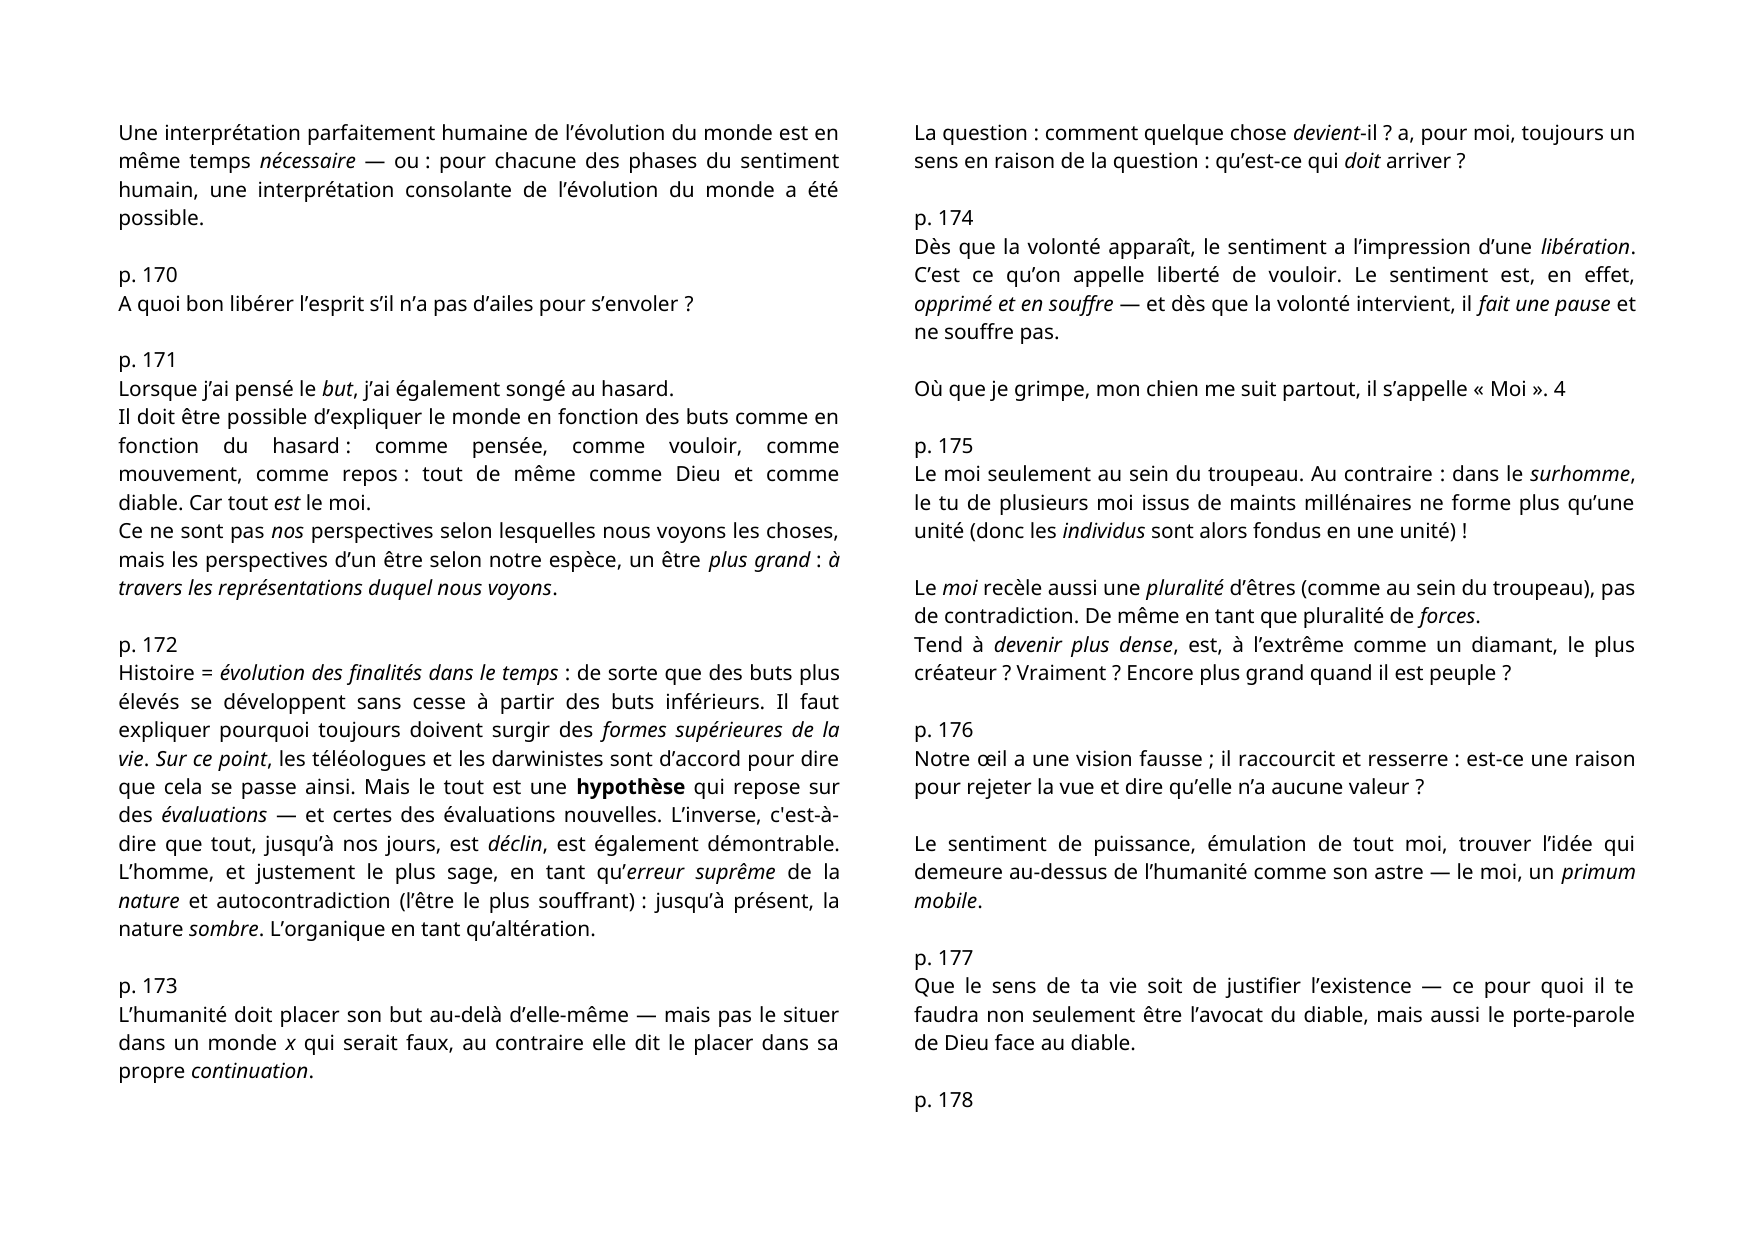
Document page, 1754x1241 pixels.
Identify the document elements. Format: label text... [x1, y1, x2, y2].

text Ce ne sont pas nos perspectives selon lesquelles nous voyons les choses, mais les perspectives d’un être selon notre espèce, un être plus grand : à travers les représentations duquel nous voyons. [118, 516, 840, 602]
text Une interprétation parfaitement humaine de l’évolution du monde est en même temps nécessaire — ou : pour chacune des phases du sentiment humain, une interprétation consolante de l’évolution du monde a été possible. [118, 118, 840, 232]
text Que le sens de ta vie soit de justifier l’existence — ce pour quoi il te faudra non seulement être l’avocat du diable, mais aussi le porte-parole de Dieu face au diable. [914, 971, 1636, 1057]
text p. 174 [914, 203, 1636, 232]
text p. 170 [118, 260, 840, 289]
text Notre œil a une vision fausse ; il raccourcit et resserre : est-ce une raison pour rejeter la vue et dire qu’elle n’a aucune valeur ? [914, 744, 1636, 801]
text p. 173 [118, 971, 840, 1000]
text p. 172 [118, 630, 840, 658]
text p. 178 [914, 1085, 1636, 1113]
text Tend à devenir plus dense, est, à l’extrême comme un diamant, le plus créateur ? Vraiment ? Encore plus grand quand il est peuple ? [914, 630, 1636, 687]
text L’humanité doit placer son but au-delà d’elle-même — mais pas le situer dans un monde x qui serait faux, au contraire elle dit le placer dans sa propre continuation. [118, 1000, 840, 1085]
text A quoi bon libérer l’esprit s’il n’a pas d’ailes pour s’envoler ? [118, 289, 840, 317]
text Dès que la volonté apparaît, le sentiment a l’impression d’une libération. C’est ce qu’on appelle liberté de vouloir. Le sentiment est, en effet, opprimé et en souffre — et dès que la volonté intervient, il fait une pause et ne souffre pas. [914, 232, 1636, 346]
text Le sentiment de puissance, émulation de tout moi, trouver l’idée qui demeure au-dessus de l’humanité comme son astre — le moi, un primum mobile. [914, 829, 1636, 914]
text Lorsque j’ai pensé le but, j’ai également songé au hasard. [118, 374, 840, 402]
text Le moi recèle aussi une pluralité d’êtres (comme au sein du troupeau), pas de contradiction. De même en tant que pluralité de forces. [914, 573, 1636, 630]
text Où que je grimpe, mon chien me suit partout, il s’appelle « Moi ». 4 [914, 374, 1636, 402]
text p. 171 [118, 346, 840, 374]
text Le moi seulement au sein du troupeau. Au contraire : dans le surhomme, le tu de plusieurs moi issus de maints millénaires ne forme plus qu’une unité (donc les individus sont alors fondus en une unité) ! [914, 459, 1636, 545]
text La question : comment quelque chose devient-il ? a, pour moi, toujours un sens en raison de la question : qu’est-ce qui doit arriver ? [914, 118, 1636, 175]
text p. 177 [914, 943, 1636, 971]
text Histoire = évolution des finalités dans le temps : de sorte que des buts plus élevés se développent sans cesse à partir des buts inférieurs. Il faut expliquer pourquoi toujours doivent surgir des formes supérieures de la vie. Sur ce point, les téléologues et les darwinistes sont d’accord pour dire que cela se passe ainsi. Mais le tout est une hypothèse qui repose sur des évaluations — et certes des évaluations nouvelles. L’inverse, c'est-à-dire que tout, jusqu’à nos jours, est déclin, est également démontrable. L’homme, et justement le plus sage, en tant qu’erreur suprême de la nature et autocontradiction (l’être le plus souffrant) : jusqu’à présent, la nature sombre. L’organique en tant qu’altération. [118, 658, 840, 943]
text p. 175 [914, 431, 1636, 459]
text Il doit être possible d’expliquer le monde en fonction des buts comme en fonction du hasard : comme pensée, comme vouloir, comme mouvement, comme repos : tout de même comme Dieu et comme diable. Car tout est le moi. [118, 402, 840, 516]
text p. 176 [914, 715, 1636, 744]
